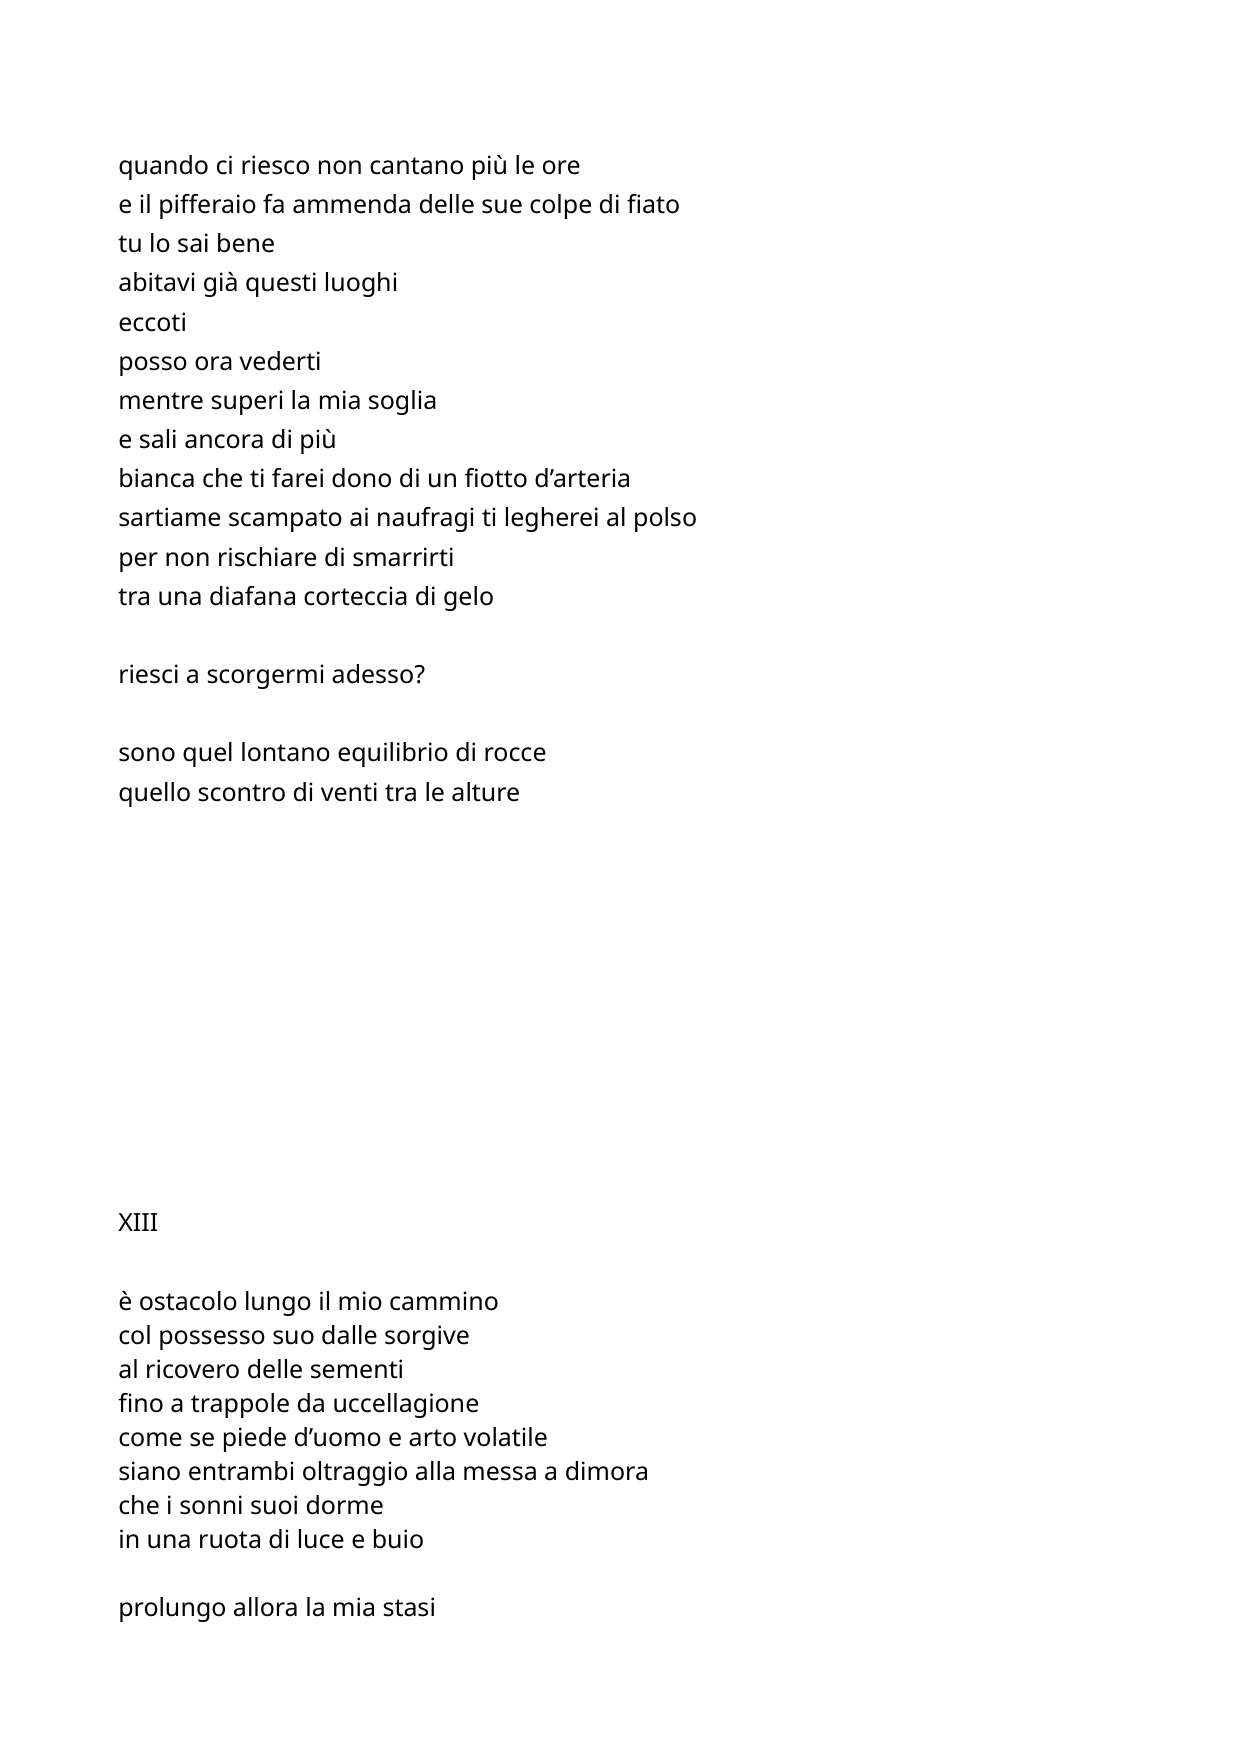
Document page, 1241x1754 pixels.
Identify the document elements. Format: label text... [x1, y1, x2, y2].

text bianca che ti farei dono di un fiotto d’arteria [118, 461, 1122, 495]
text tra una diafana corteccia di gelo [118, 578, 1122, 612]
text in una ruota di luce e buio [118, 1522, 1122, 1556]
text XIII [118, 1205, 1122, 1239]
text fino a trappole da uccellagione [118, 1386, 1122, 1420]
text e il pifferaio fa ammenda delle sue colpe di fiato [118, 187, 1122, 221]
text quando ci riesco non cantano più le ore [118, 148, 1122, 182]
text quello scontro di venti tra le alture [118, 774, 1122, 808]
text sono quel lontano equilibrio di rocce [118, 735, 1122, 769]
text che i sonni suoi dorme [118, 1488, 1122, 1522]
text sartiame scampato ai naufragi ti legherei al polso [118, 500, 1122, 534]
text come se piede d’uomo e arto volatile [118, 1420, 1122, 1454]
text siano entrambi oltraggio alla messa a dimora [118, 1454, 1122, 1488]
text eccoti [118, 304, 1122, 338]
text col possesso suo dalle sorgive [118, 1317, 1122, 1352]
text riesci a scorgermi adesso? [118, 657, 1122, 691]
text è ostacolo lungo il mio cammino [118, 1283, 1122, 1317]
text per non rischiare di smarrirti [118, 539, 1122, 573]
text prolungo allora la mia stasi [118, 1590, 1122, 1624]
text abitavi già questi luoghi [118, 265, 1122, 299]
text mentre superi la mia soglia [118, 383, 1122, 417]
text tu lo sai bene [118, 226, 1122, 260]
text posso ora vederti [118, 343, 1122, 377]
text al ricovero delle sementi [118, 1352, 1122, 1386]
text e sali ancora di più [118, 422, 1122, 456]
